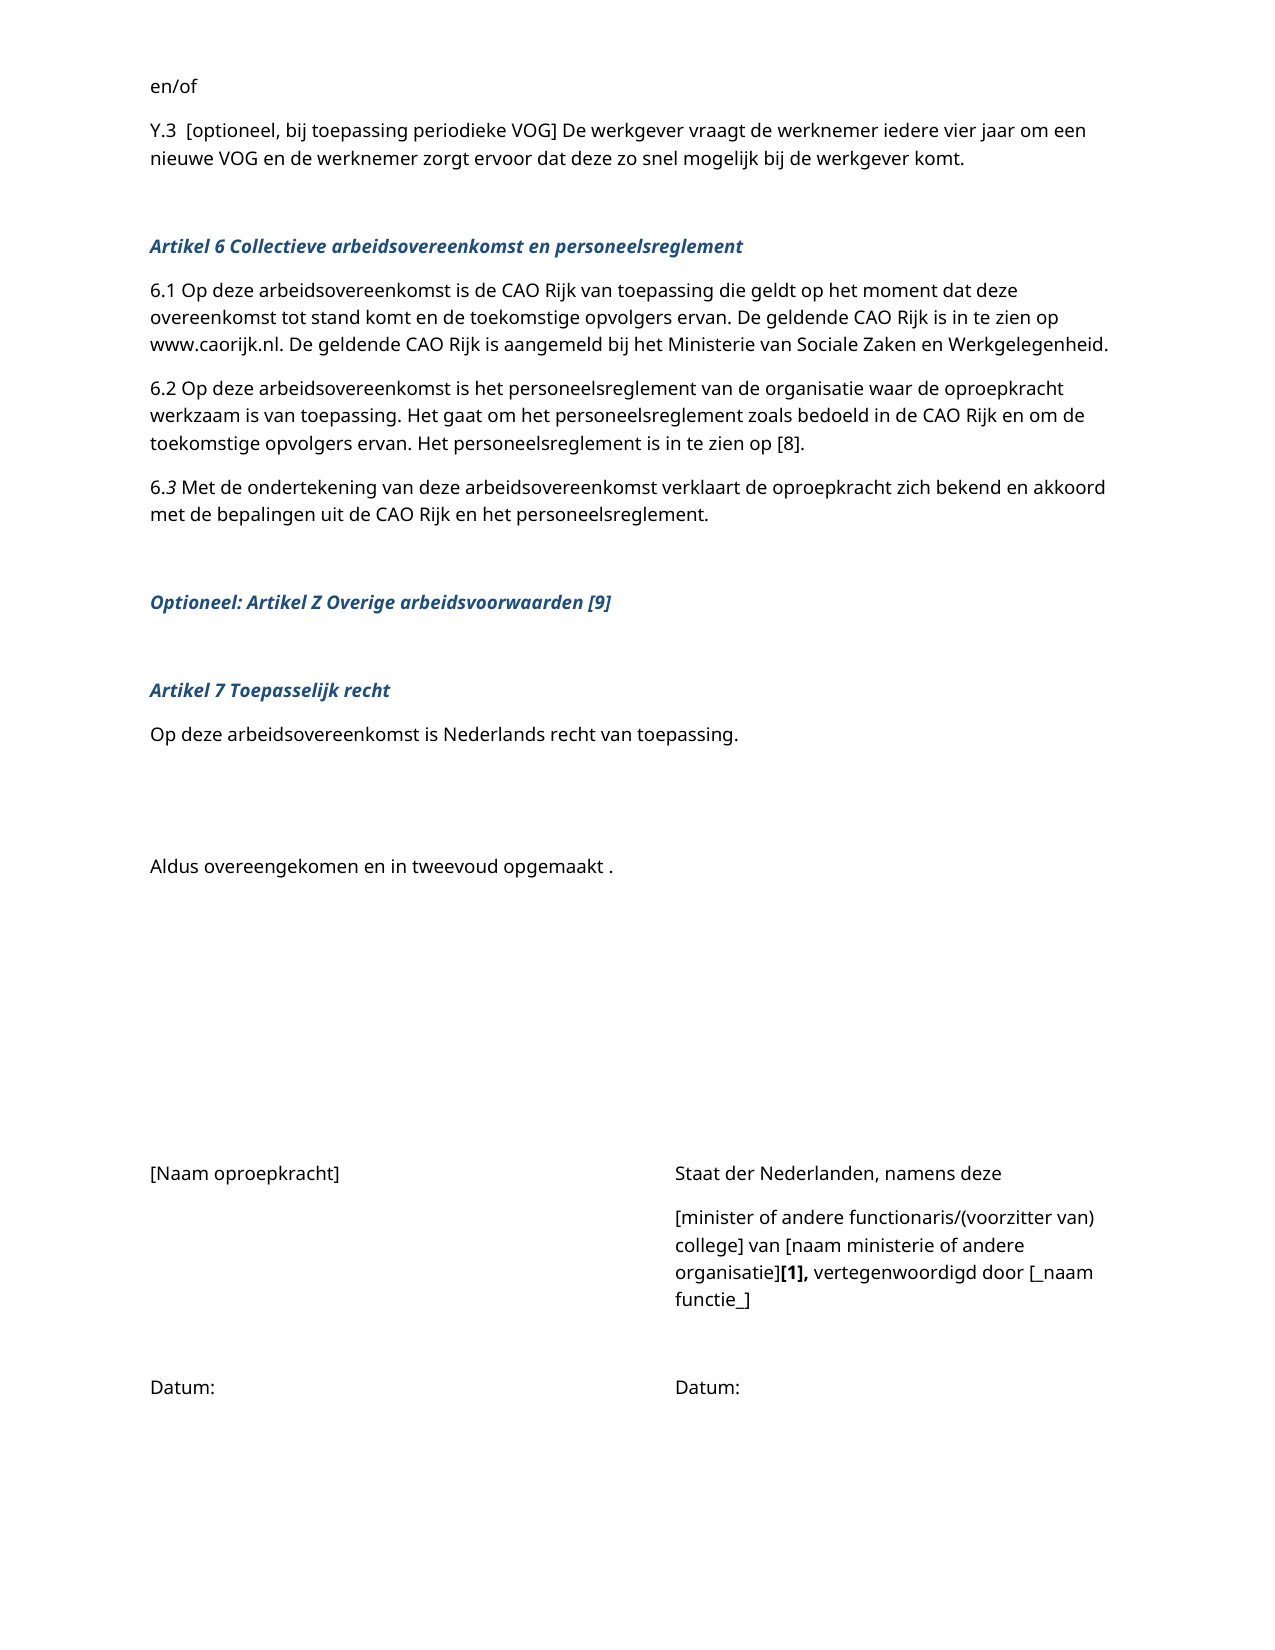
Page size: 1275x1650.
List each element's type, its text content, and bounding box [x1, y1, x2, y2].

text [Naam oproepkracht] Staat der Nederlanden, namens deze [150, 1161, 1125, 1186]
text 6.2 Op deze arbeidsovereenkomst is het personeelsreglement van de organisatie waar de oproepkracht werkzaam is van toepassing. Het gaat om het personeelsreglement zoals bedoeld in de CAO Rijk en om de toekomstige opvolgers ervan. Het personeelsreglement is in te zien op [8]. [150, 375, 1125, 456]
subtitle Artikel 7 Toepasselijk recht [150, 677, 1125, 703]
text en/of [150, 74, 1125, 99]
text 6.3 Met de ondertekening van deze arbeidsovereenkomst verklaart de oproepkracht zich bekend en akkoord met de bepalingen uit de CAO Rijk en het personeelsreglement. [150, 474, 1125, 527]
text [minister of andere functionaris/(voorzitter van) college] van [naam ministerie of andere organisatie][1], vertegenwoordigd door [_naam functie_] [675, 1204, 1125, 1312]
text Datum: Datum: [150, 1374, 1125, 1400]
text 6.1 Op deze arbeidsovereenkomst is de CAO Rijk van toepassing die geldt op het moment dat deze overeenkomst tot stand komt en de toekomstige opvolgers ervan. De geldende CAO Rijk is in te zien op www.caorijk.nl. De geldende CAO Rijk is aangemeld bij het Ministerie van Sociale Zaken en Werkgelegenheid. [150, 277, 1125, 357]
text Op deze arbeidsovereenkomst is Nederlands recht van toepassing. [150, 721, 1125, 747]
text Y.3 [optioneel, bij toepassing periodieke VOG] De werkgever vraagt de werknemer iedere vier jaar om een nieuwe VOG en de werknemer zorgt ervoor dat deze zo snel mogelijk bij de werkgever komt. [150, 118, 1125, 171]
subtitle Optioneel: Artikel Z Overige arbeidsvoorwaarden [9] [150, 589, 1125, 615]
subtitle Artikel 6 Collectieve arbeidsovereenkomst en personeelsreglement [150, 233, 1125, 258]
text Aldus overeengekomen en in tweevoud opgemaakt . [150, 853, 1125, 878]
